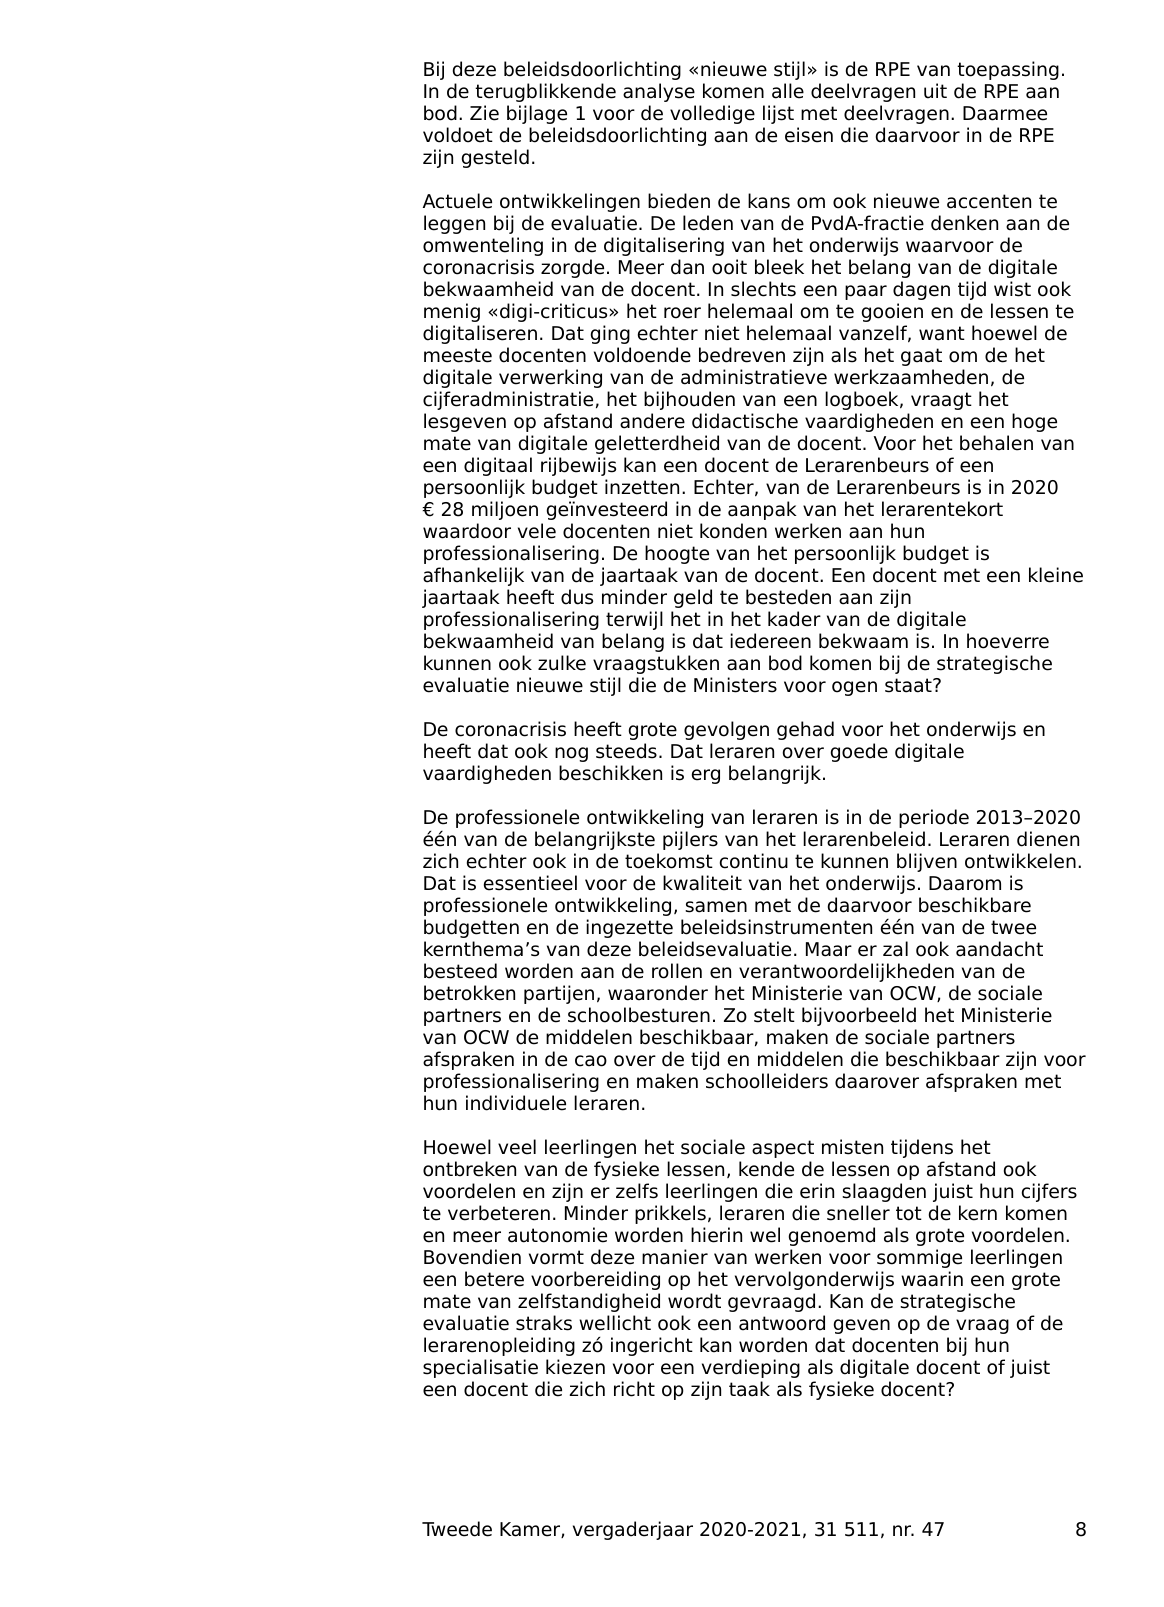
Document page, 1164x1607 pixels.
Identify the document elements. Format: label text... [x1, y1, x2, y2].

text Hoewel veel leerlingen het sociale aspect misten tijdens het ontbreken van de fysieke lessen, kende de lessen op afstand ook voordelen en zijn er zelfs leerlingen die erin slaagden juist hun cijfers te verbeteren. Minder prikkels, leraren die sneller tot de kern komen en meer autonomie worden hierin wel genoemd als grote voordelen. Bovendien vormt deze manier van werken voor sommige leerlingen een betere voorbereiding op het vervolgonderwijs waarin een grote mate van zelfstandigheid wordt gevraagd. Kan de strategische evaluatie straks wellicht ook een antwoord geven op de vraag of de lerarenopleiding zó ingericht kan worden dat docenten bij hun specialisatie kiezen voor een verdieping als digitale docent of juist een docent die zich richt op zijn taak als fysieke docent? [422, 1137, 1087, 1401]
text De professionele ontwikkeling van leraren is in de periode 2013–2020 één van de belangrijkste pijlers van het lerarenbeleid. Leraren dienen zich echter ook in de toekomst continu te kunnen blijven ontwikkelen. Dat is essentieel voor de kwaliteit van het onderwijs. Daarom is professionele ontwikkeling, samen met de daarvoor beschikbare budgetten en de ingezette beleidsinstrumenten één van de twee kernthema’s van deze beleidsevaluatie. Maar er zal ook aandacht besteed worden aan de rollen en verantwoordelijkheden van de betrokken partijen, waaronder het Ministerie van OCW, de sociale partners en de schoolbesturen. Zo stelt bijvoorbeeld het Ministerie van OCW de middelen beschikbaar, maken de sociale partners afspraken in de cao over de tijd en middelen die beschikbaar zijn voor professionalisering en maken schoolleiders daarover afspraken met hun individuele leraren. [422, 807, 1087, 1115]
text Bij deze beleidsdoorlichting «nieuwe stijl» is de RPE van toepassing. In de terugblikkende analyse komen alle deelvragen uit de RPE aan bod. Zie bijlage 1 voor de volledige lijst met deelvragen. Daarmee voldoet de beleidsdoorlichting aan de eisen die daarvoor in de RPE zijn gesteld. [422, 59, 1087, 169]
text De coronacrisis heeft grote gevolgen gehad voor het onderwijs en heeft dat ook nog steeds. Dat leraren over goede digitale vaardigheden beschikken is erg belangrijk. [422, 719, 1087, 785]
text Actuele ontwikkelingen bieden de kans om ook nieuwe accenten te leggen bij de evaluatie. De leden van de PvdA-fractie denken aan de omwenteling in de digitalisering van het onderwijs waarvoor de coronacrisis zorgde. Meer dan ooit bleek het belang van de digitale bekwaamheid van de docent. In slechts een paar dagen tijd wist ook menig «digi-criticus» het roer helemaal om te gooien en de lessen te digitaliseren. Dat ging echter niet helemaal vanzelf, want hoewel de meeste docenten voldoende bedreven zijn als het gaat om de het digitale verwerking van de administratieve werkzaamheden, de cijferadministratie, het bijhouden van een logboek, vraagt het lesgeven op afstand andere didactische vaardigheden en een hoge mate van digitale geletterdheid van de docent. Voor het behalen van een digitaal rijbewijs kan een docent de Lerarenbeurs of een persoonlijk budget inzetten. Echter, van de Lerarenbeurs is in 2020 € 28 miljoen geïnvesteerd in de aanpak van het lerarentekort waardoor vele docenten niet konden werken aan hun professionalisering. De hoogte van het persoonlijk budget is afhankelijk van de jaartaak van de docent. Een docent met een kleine jaartaak heeft dus minder geld te besteden aan zijn professionalisering terwijl het in het kader van de digitale bekwaamheid van belang is dat iedereen bekwaam is. In hoeverre kunnen ook zulke vraagstukken aan bod komen bij de strategische evaluatie nieuwe stijl die de Ministers voor ogen staat? [422, 191, 1087, 697]
